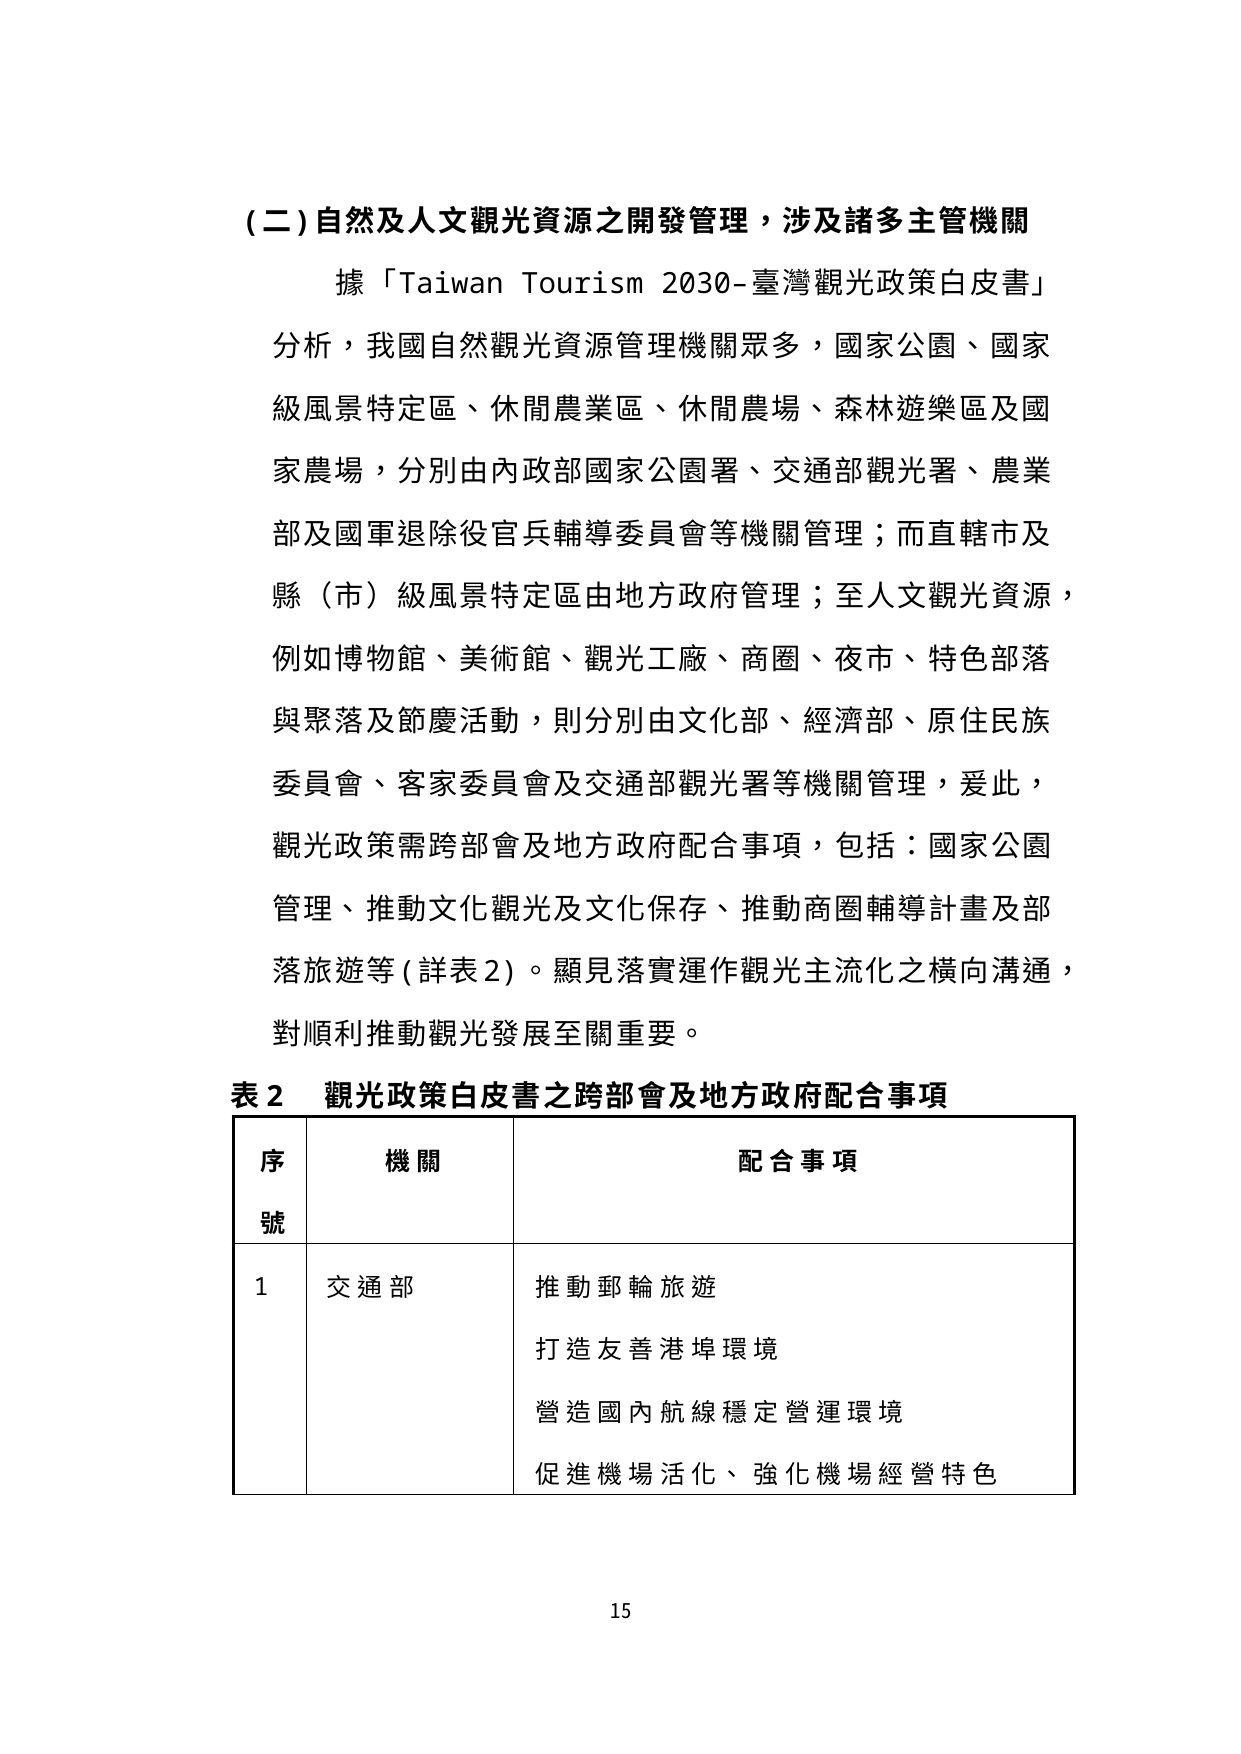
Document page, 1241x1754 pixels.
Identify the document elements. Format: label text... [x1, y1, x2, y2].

table_header 機關 [307, 1118, 513, 1243]
text 表2 觀光政策白皮書之跨部會及地方政府配合事項 [222, 1052, 1063, 1115]
table_cell 1 [235, 1244, 306, 1494]
table_cell 交通部 [307, 1244, 513, 1494]
text 據「Taiwan Tourism 2030–臺灣觀光政策白皮書」分析，我國自然觀光資源管理機關眾多，國家公園、國家級風景特定區、休閒農業區、休閒農場、森林遊樂區及國家農場，分別由內政部國家公園署、交通部觀光署、農業部及國軍退除役官兵輔導委員會等機關管理；而直轄市及縣（市）級風景特定區由地方政府管理；至人文觀光資源，例如博物館、美術館、觀光工廠、商圈、夜市、特色部落與聚落及節慶活動，則分別由文化部、經濟部、原住民族委員會、客家委員會及交通部觀光署等機關管理，爰此，觀光政策需跨部會及地方政府配合事項，包括：國家公園管理、推動文化觀光及文化保存、推動商圈輔導計畫及部落旅遊等(詳表2)。顯見落實運作觀光主流化之橫向溝通，對順利推動觀光發展至關重要。 [266, 240, 1063, 1052]
table_header 配合事項 [514, 1118, 1073, 1243]
table_header 序號 [235, 1118, 306, 1243]
text (二)自然及人文觀光資源之開發管理，涉及諸多主管機關 [236, 177, 1063, 240]
table_cell 推動郵輪旅遊 打造友善港埠環境 營造國內航線穩定營運環境 促進機場活化、強化機場經營特色 [514, 1244, 1073, 1494]
